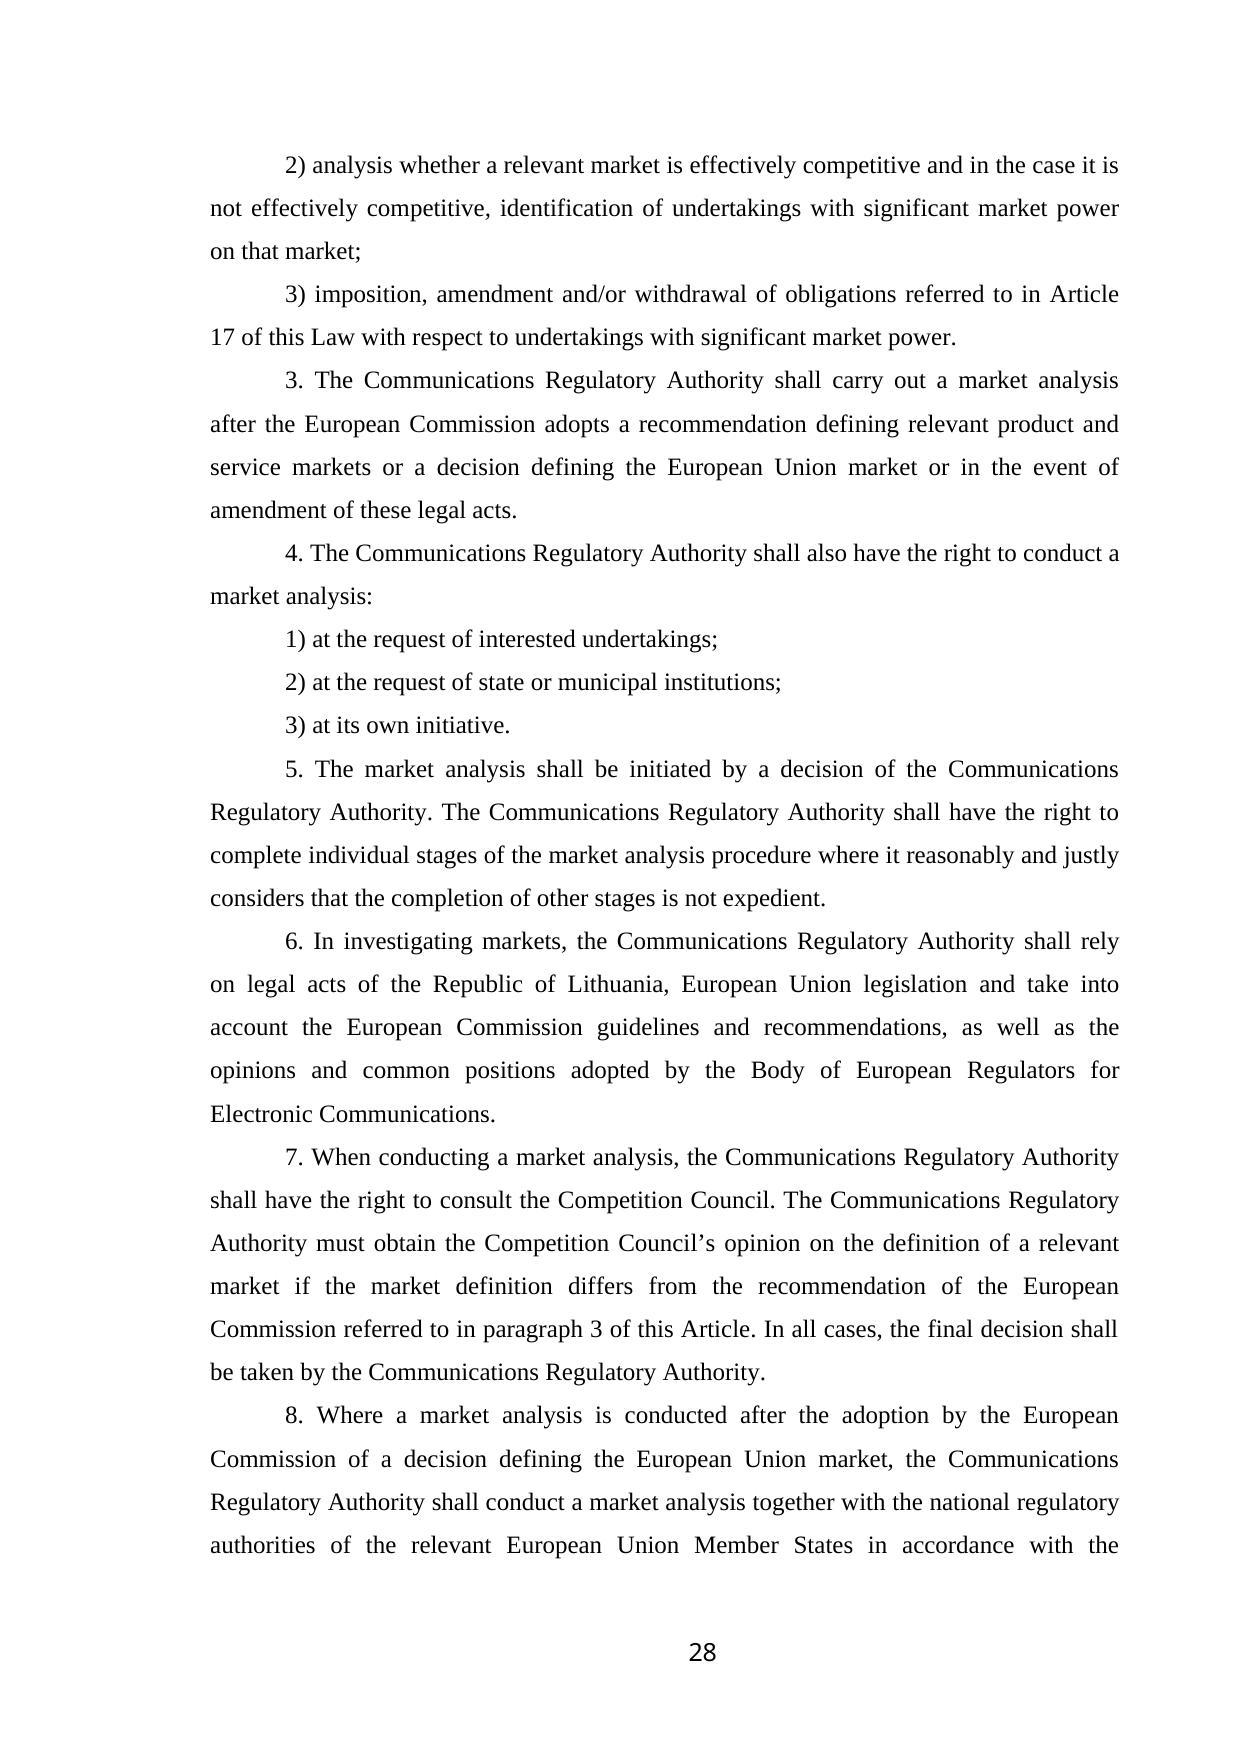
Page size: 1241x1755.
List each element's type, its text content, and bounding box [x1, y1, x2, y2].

text 4. The Communications Regulatory Authority shall also have the right to conduct a market analysis: [210, 538, 1120, 610]
text 1) at the request of interested undertakings; [210, 624, 1120, 653]
text 8. Where a market analysis is conducted after the adoption by the European Commission of a decision defining the European Union market, the Communications Regulatory Authority shall conduct a market analysis together with the national regulatory authorities of the relevant European Union Member States in accordance with the [210, 1401, 1120, 1559]
text 2) analysis whether a relevant market is effectively competitive and in the case it is not effectively competitive, identification of undertakings with significant market power on that market; [210, 150, 1120, 265]
text 3. The Communications Regulatory Authority shall carry out a market analysis after the European Commission adopts a recommendation defining relevant product and service markets or a decision defining the European Union market or in the event of amendment of these legal acts. [210, 366, 1120, 524]
text 6. In investigating markets, the Communications Regulatory Authority shall rely on legal acts of the Republic of Lithuania, European Union legislation and take into account the European Commission guidelines and recommendations, as well as the opinions and common positions adopted by the Body of European Regulators for Electronic Communications. [210, 926, 1120, 1127]
text 2) at the request of state or municipal institutions; [210, 667, 1120, 696]
text 3) at its own initiative. [210, 711, 1120, 739]
text 7. When conducting a market analysis, the Communications Regulatory Authority shall have the right to consult the Competition Council. The Communications Regulatory Authority must obtain the Competition Council’s opinion on the definition of a relevant market if the market definition differs from the recommendation of the European Commission referred to in paragraph 3 of this Article. In all cases, the final decision shall be taken by the Communications Regulatory Authority. [210, 1142, 1120, 1386]
text 5. The market analysis shall be initiated by a decision of the Communications Regulatory Authority. The Communications Regulatory Authority shall have the right to complete individual stages of the market analysis procedure where it reasonably and justly considers that the completion of other stages is not expedient. [210, 754, 1120, 912]
text 3) imposition, amendment and/or withdrawal of obligations referred to in Article 17 of this Law with respect to undertakings with significant market power. [210, 279, 1120, 351]
